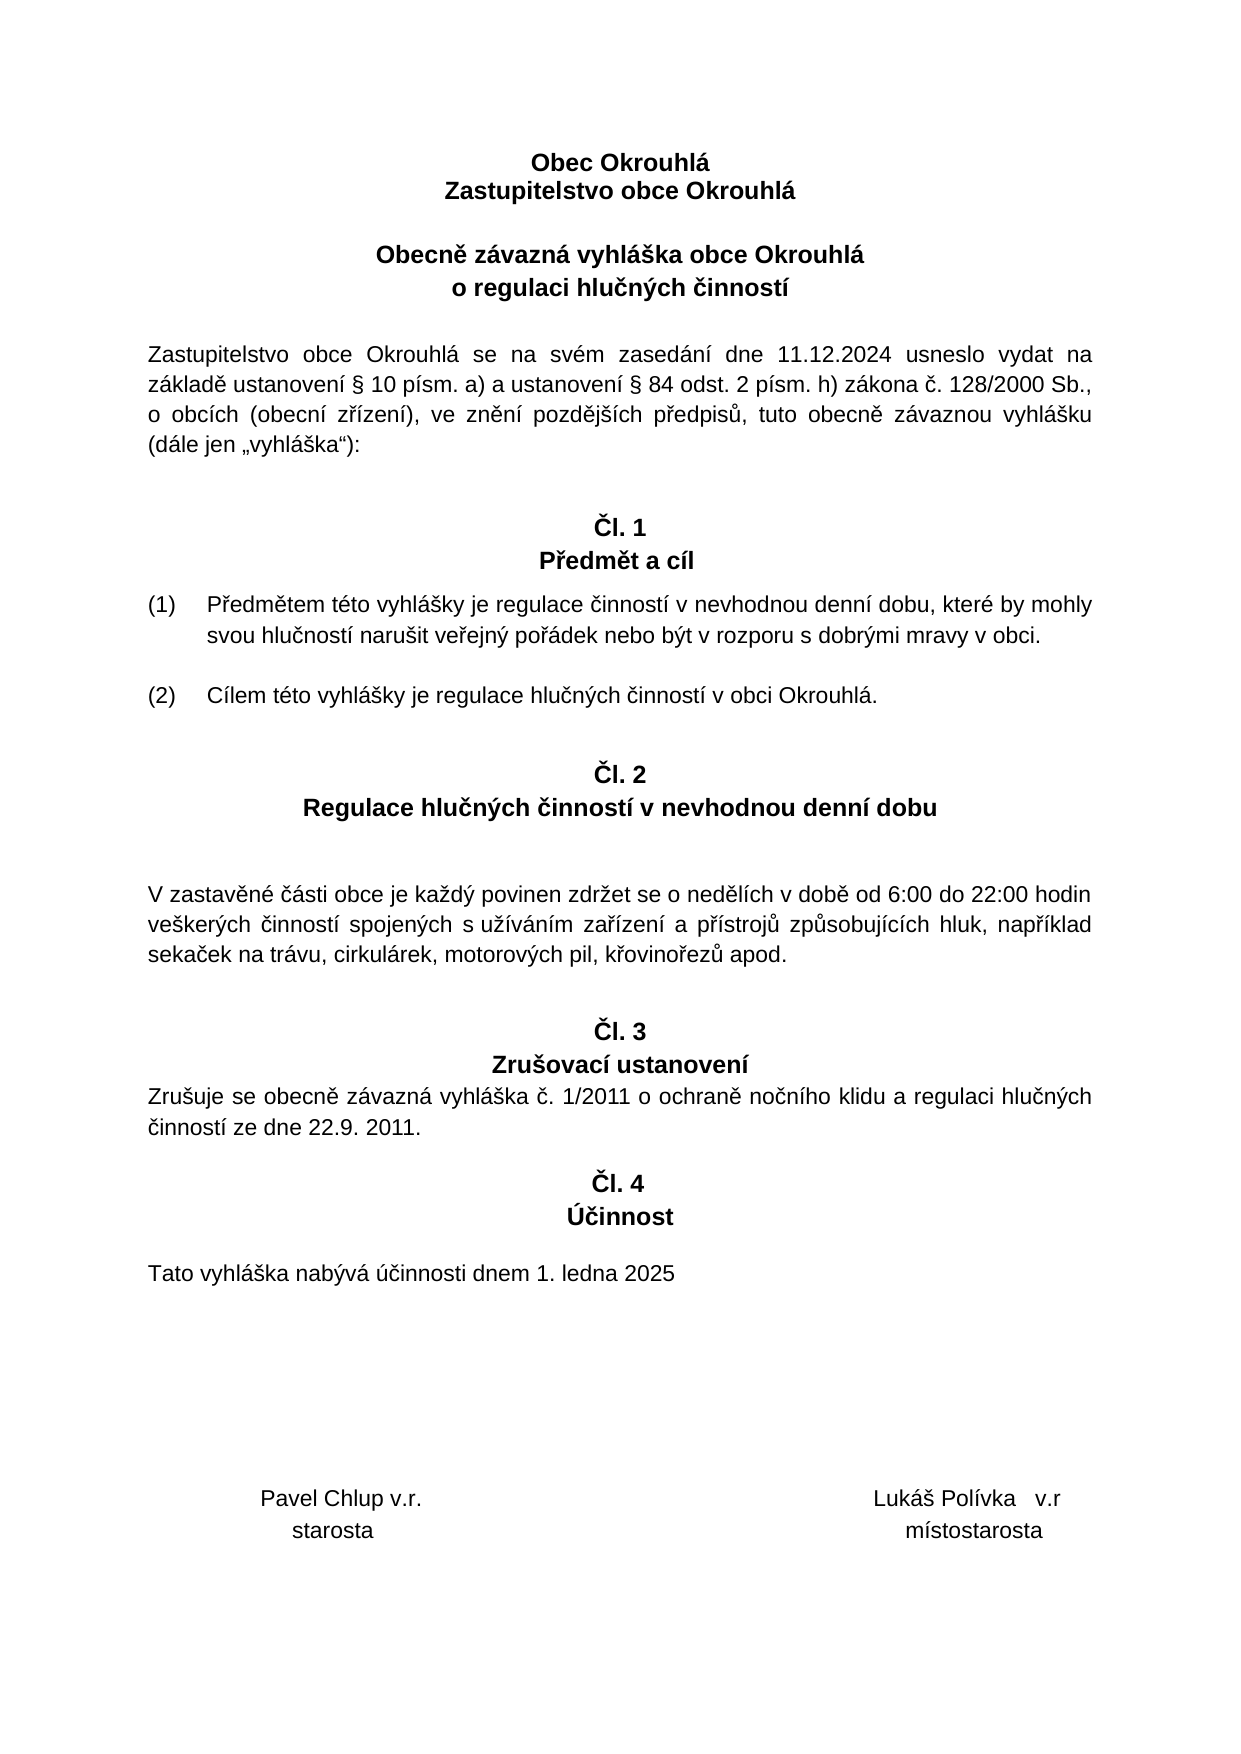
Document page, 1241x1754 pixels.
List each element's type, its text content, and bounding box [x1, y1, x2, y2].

text Zastupitelstvo obce Okrouhlá [148, 176, 1093, 205]
text Pavel Chlup v.r. Lukáš Polívka v.r starosta místostarosta [148, 1485, 1093, 1543]
text Čl. 2 [148, 760, 1093, 788]
text Předmět a cíl [148, 546, 1093, 575]
text Zrušuje se obecně závazná vyhláška č. 1/2011 o ochraně nočního klidu a regulaci hlučných činností ze dne 22.9. 2011. [148, 1083, 1093, 1140]
text Účinnost [148, 1202, 1093, 1230]
text Regulace hlučných činností v nevhodnou denní dobu [148, 793, 1093, 822]
text o regulaci hlučných činností [148, 273, 1093, 302]
text Čl. 3 [148, 1017, 1093, 1046]
text Tato vyhláška nabývá účinnosti dnem 1. ledna 2025 [148, 1260, 1093, 1286]
list Předmětem této vyhlášky je regulace činností v nevhodnou denní dobu, které by mohly svou hlučností narušit veřejný pořádek nebo být v rozporu s dobrými mravy v obci. [148, 591, 1093, 648]
text Čl. 1 [148, 513, 1093, 542]
text Obecně závazná vyhláška obce Okrouhlá [148, 240, 1093, 269]
text Zastupitelstvo obce Okrouhlá se na svém zasedání dne 11.12.2024 usneslo vydat na základě ustanovení § 10 písm. a) a ustanovení § 84 odst. 2 písm. h) zákona č. 128/2000 Sb., o obcích (obecní zřízení), ve znění pozdějších předpisů, tuto obecně závaznou vyhlášku (dále jen „vyhláška“): [148, 341, 1093, 458]
text Obec Okrouhlá [148, 148, 1093, 176]
text V zastavěné části obce je každý povinen zdržet se o nedělích v době od 6:00 do 22:00 hodin veškerých činností spojených s užíváním zařízení a přístrojů způsobujících hluk, například sekaček na trávu, cirkulárek, motorových pil, křovinořezů apod. [148, 881, 1093, 968]
text Zrušovací ustanovení [148, 1050, 1093, 1079]
list Cílem této vyhlášky je regulace hlučných činností v obci Okrouhlá. [148, 682, 1093, 708]
text Čl. 4 [148, 1169, 1093, 1197]
